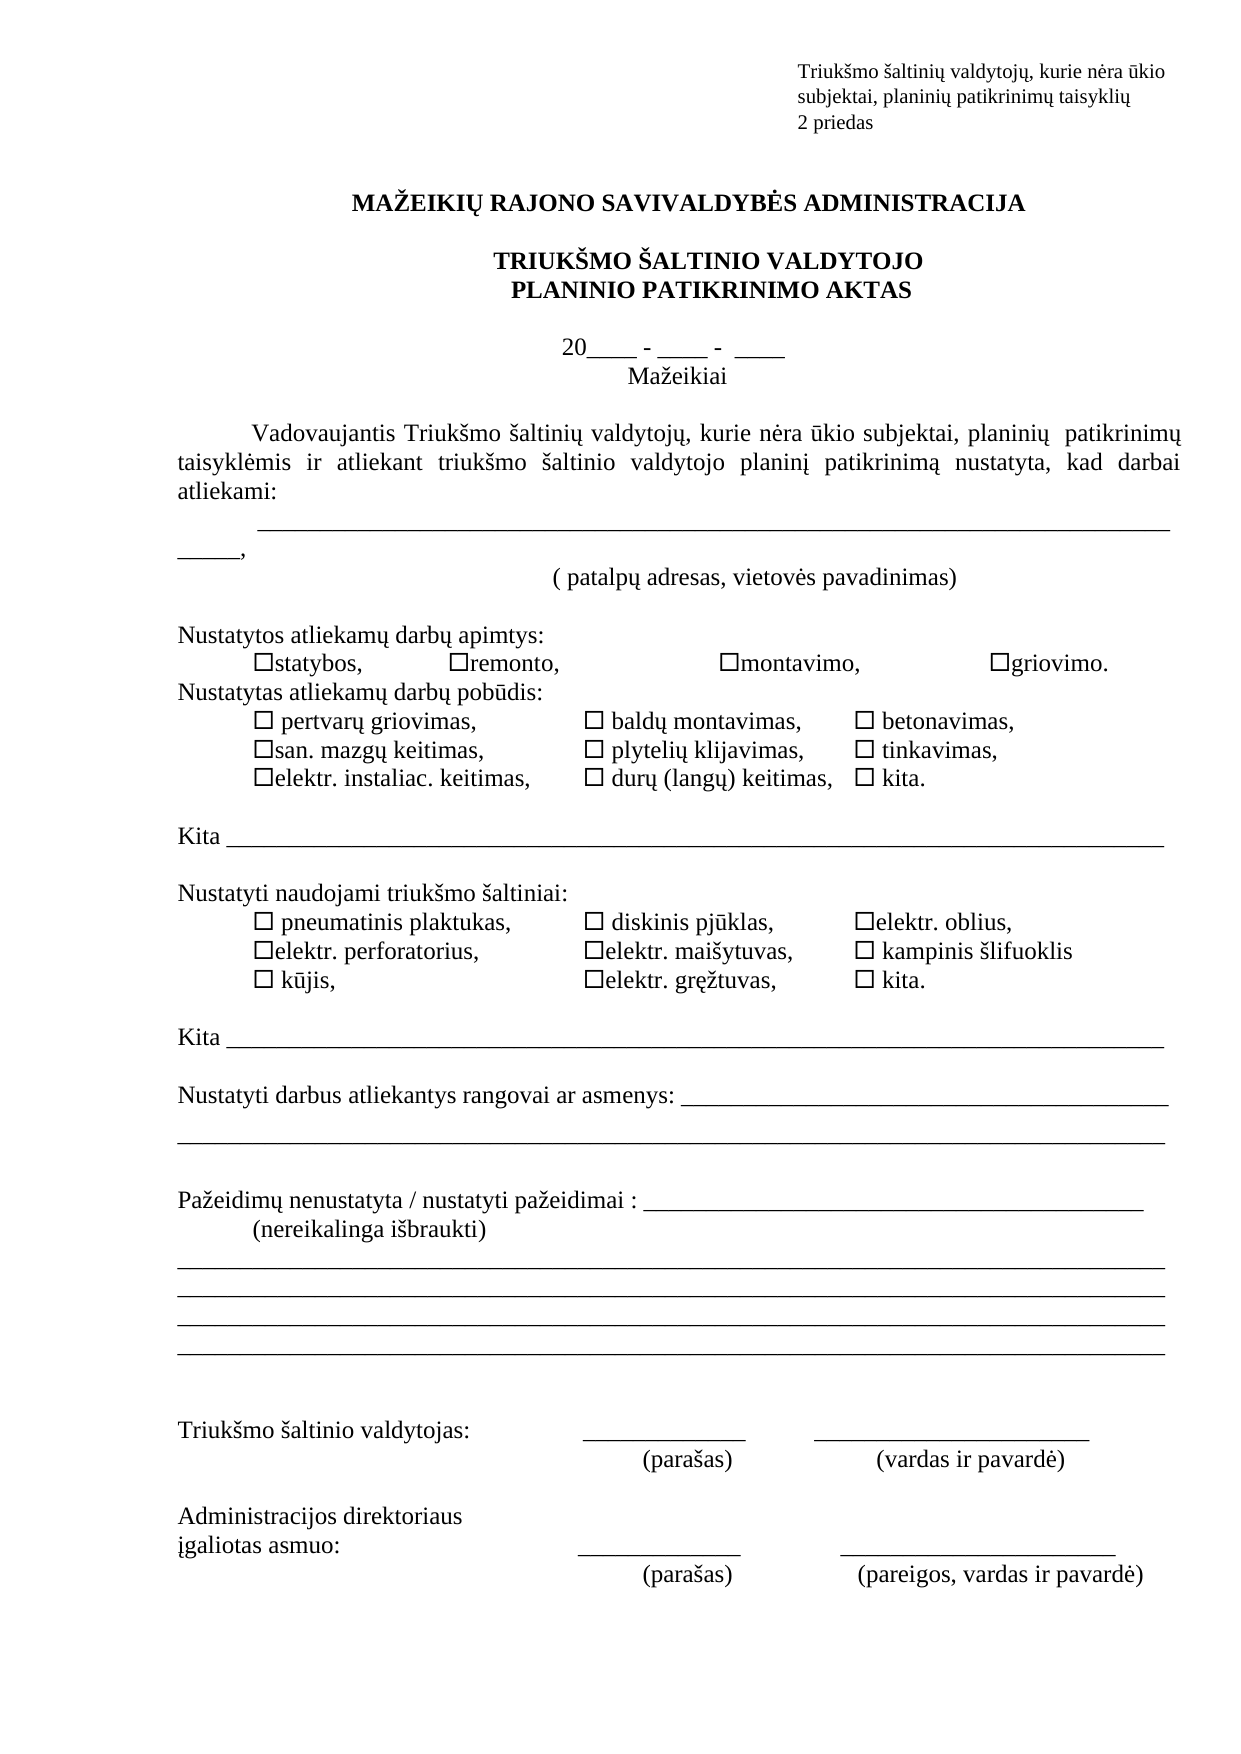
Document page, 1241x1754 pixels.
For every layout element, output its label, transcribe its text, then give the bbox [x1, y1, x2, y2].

text _______________________________________________________________________________ [177, 1300, 1181, 1329]
text Mažeikiai [552, 361, 1181, 390]
text Kita ___________________________________________________________________________ [177, 821, 1181, 850]
text  kūjis, elektr. gręžtuvas,  kita. [177, 965, 1181, 993]
text _______________________________________________________________________________ [177, 1329, 1181, 1358]
text  pertvarų griovimas,  baldų montavimas,  betonavimas, [177, 706, 1181, 735]
text ( patalpų adresas, vietovės pavadinimas) [477, 562, 1181, 591]
text Triukšmo šaltinių valdytojų, kurie nėra ūkio [177, 59, 1181, 83]
text Pažeidimų nenustatyta / nustatyti pažeidimai : ________________________________________ [177, 1185, 1181, 1214]
text (nereikalinga išbraukti) [177, 1214, 1181, 1243]
text PLANINIO PATIKRINIMO AKTAS [177, 275, 1181, 303]
text _______________________________________________________________________________ [177, 1118, 1181, 1147]
text subjektai, planinių patikrinimų taisyklių [177, 84, 1181, 108]
text 20____ - ____ - ____ [177, 332, 1181, 361]
text _______________________________________________________________________________ [177, 1271, 1181, 1300]
text Nustatyti naudojami triukšmo šaltiniai: [177, 878, 1181, 907]
text Nustatytos atliekamų darbų apimtys: [177, 620, 1181, 648]
text Administracijos direktoriaus [177, 1501, 1181, 1530]
text įgaliotas asmuo: _____________ ______________________ [177, 1530, 1181, 1559]
text Kita ___________________________________________________________________________ [177, 1022, 1181, 1051]
text 2 priedas [177, 109, 1181, 134]
text (parašas) (vardas ir pavardė) [177, 1444, 1181, 1473]
text ______________________________________________________________________________, [177, 505, 1181, 562]
text  pneumatinis plaktukas,  diskinis pjūklas, elektr. oblius, [177, 907, 1181, 936]
text MAŽEIKIŲ RAJONO SAVIVALDYBĖS ADMINISTRACIJA [177, 188, 1181, 217]
text Nustatytas atliekamų darbų pobūdis: [177, 677, 1181, 706]
text _______________________________________________________________________________ [177, 1243, 1181, 1271]
text elektr. perforatorius, elektr. maišytuvas,  kampinis šlifuoklis [177, 936, 1181, 965]
text TRIUKŠMO ŠALTINIO VALDYTOJO [177, 246, 1181, 275]
text Nustatyti darbus atliekantys rangovai ar asmenys: _______________________________________ [177, 1080, 1181, 1108]
text elektr. instaliac. keitimas,  durų (langų) keitimas,  kita. [177, 763, 1181, 792]
text san. mazgų keitimas,  plytelių klijavimas,  tinkavimas, [177, 735, 1181, 763]
text statybos, remonto, montavimo, griovimo. [177, 648, 1181, 677]
text Vadovaujantis Triukšmo šaltinių valdytojų, kurie nėra ūkio subjektai, planinių patikrinimų taisyklėmis ir atliekant triukšmo šaltinio valdytojo planinį patikrinimą nustatyta, kad darbai atliekami: [177, 418, 1181, 505]
text (parašas) (pareigos, vardas ir pavardė) [177, 1559, 1181, 1588]
text Triukšmo šaltinio valdytojas: _____________ ______________________ [177, 1415, 1181, 1444]
